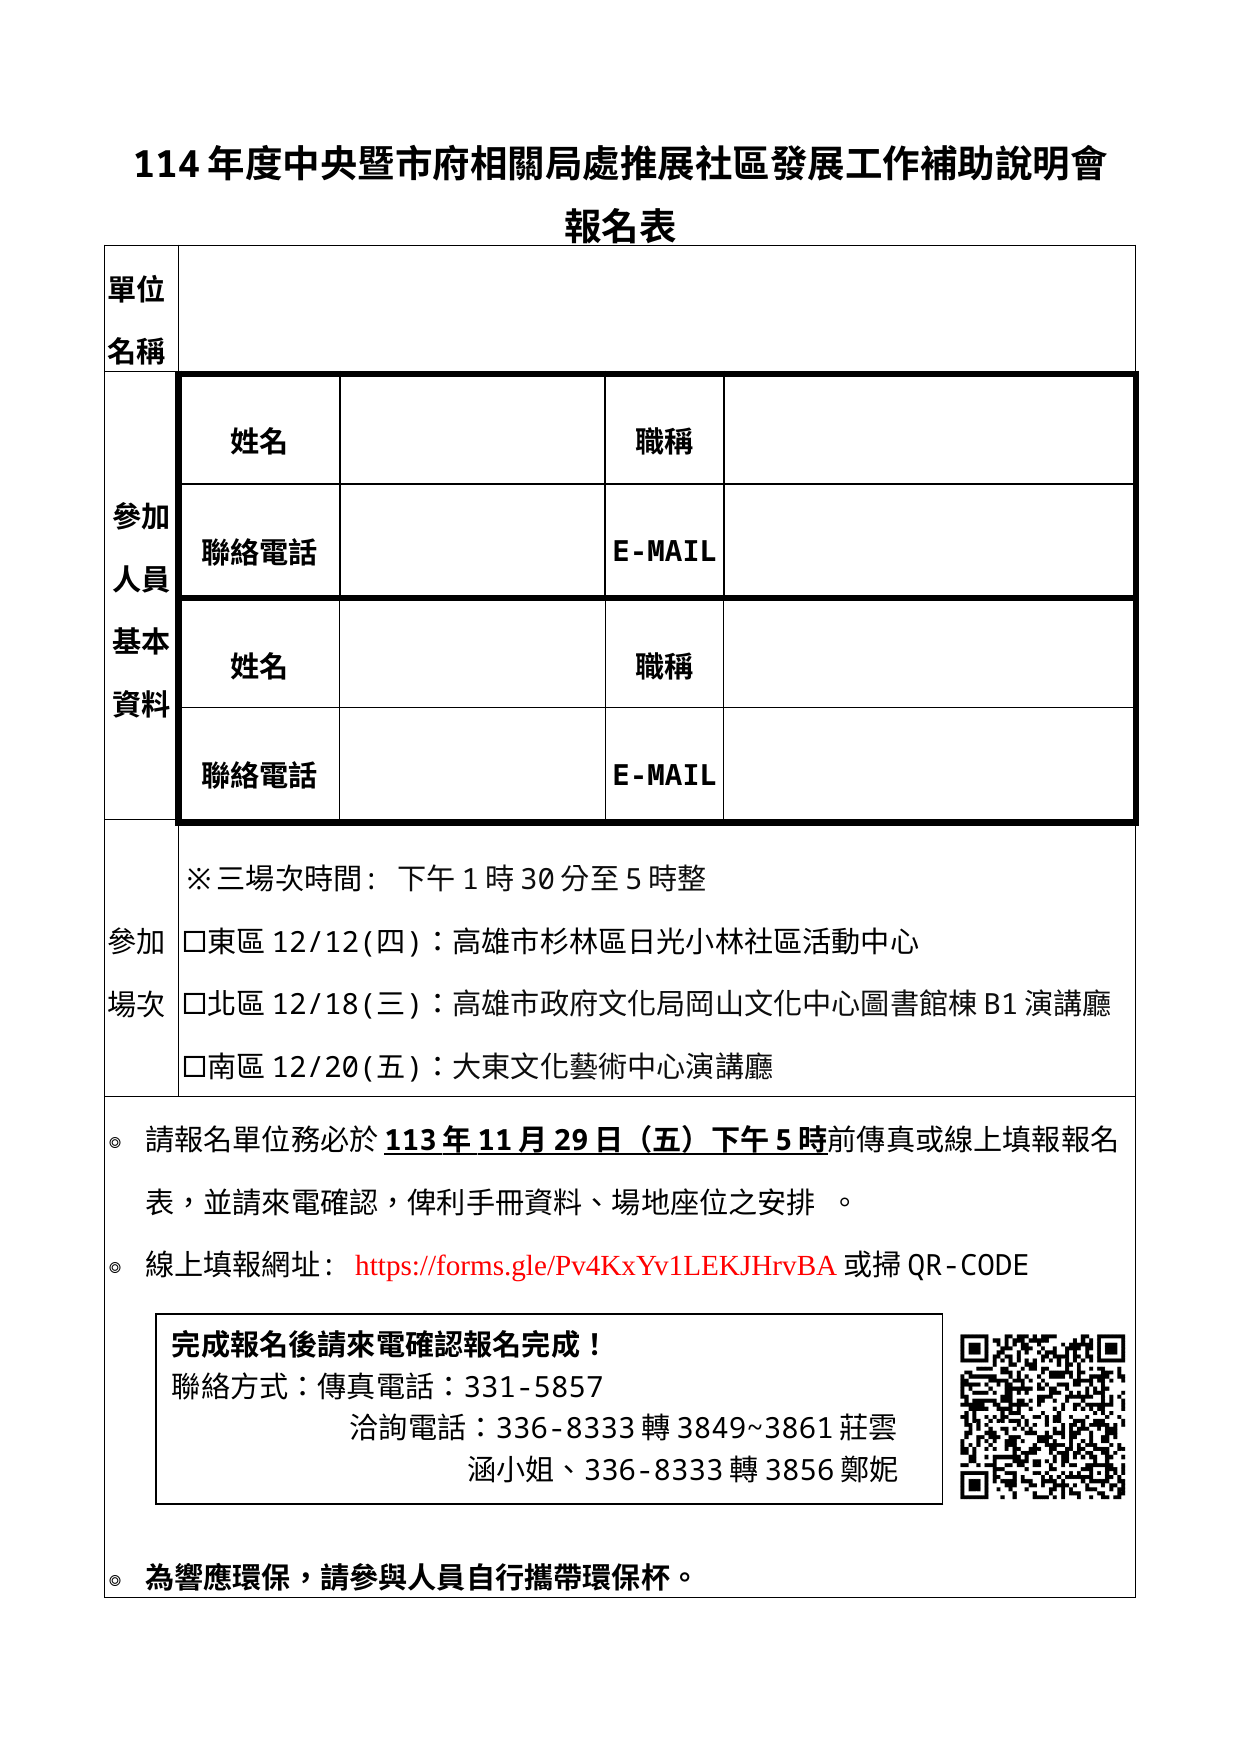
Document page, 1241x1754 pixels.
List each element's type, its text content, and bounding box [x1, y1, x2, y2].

table_cell [725, 485, 1133, 595]
table_header [179, 246, 1135, 371]
table_cell 職稱 [606, 377, 723, 483]
text 114年度中央暨市府相關局處推展社區發展工作補助說明會 [118, 119, 1122, 182]
table_cell [341, 377, 604, 483]
table_cell 姓名 [182, 377, 339, 483]
text 報名表 [118, 182, 1122, 244]
table_cell [340, 601, 605, 707]
table_cell E-MAIL [606, 485, 723, 595]
table_cell 請報名單位務必於113年11月29日（五）下午5時前傳真或線上填報報名表，並請來電確認，俾利手冊資料、場地座位之安排 。 線上填報網址: https://forms.gle/Pv4KxYv1LEKJHrvBA或掃QR-CODE 為響應環保，請參與人員自行攜帶環保杯。 [105, 1097, 1135, 1597]
table_cell 職稱 [606, 601, 723, 707]
table_cell [725, 377, 1133, 483]
table_cell 聯絡電話 [182, 708, 339, 819]
table_header 單位 名稱 [105, 246, 178, 371]
table_cell 姓名 [182, 601, 339, 707]
table_cell [340, 708, 605, 819]
table_cell E-MAIL [606, 708, 723, 819]
table_cell [724, 708, 1133, 819]
table_cell 聯絡電話 [182, 485, 339, 595]
table_cell 參加 人員基本資料 [105, 372, 175, 819]
table_cell ※三場次時間: 下午1時30分至5時整 東區12/12(四)：高雄市杉林區日光小林社區活動中心 北區12/18(三)：高雄市政府文化局岡山文化中心圖書館棟B1演講廳 南區12/20(五)：大東文化藝術中心演講廳 [179, 826, 1135, 1096]
table_cell [724, 601, 1133, 707]
table_cell 參加 場次 [105, 820, 178, 1096]
table_cell [341, 485, 604, 595]
